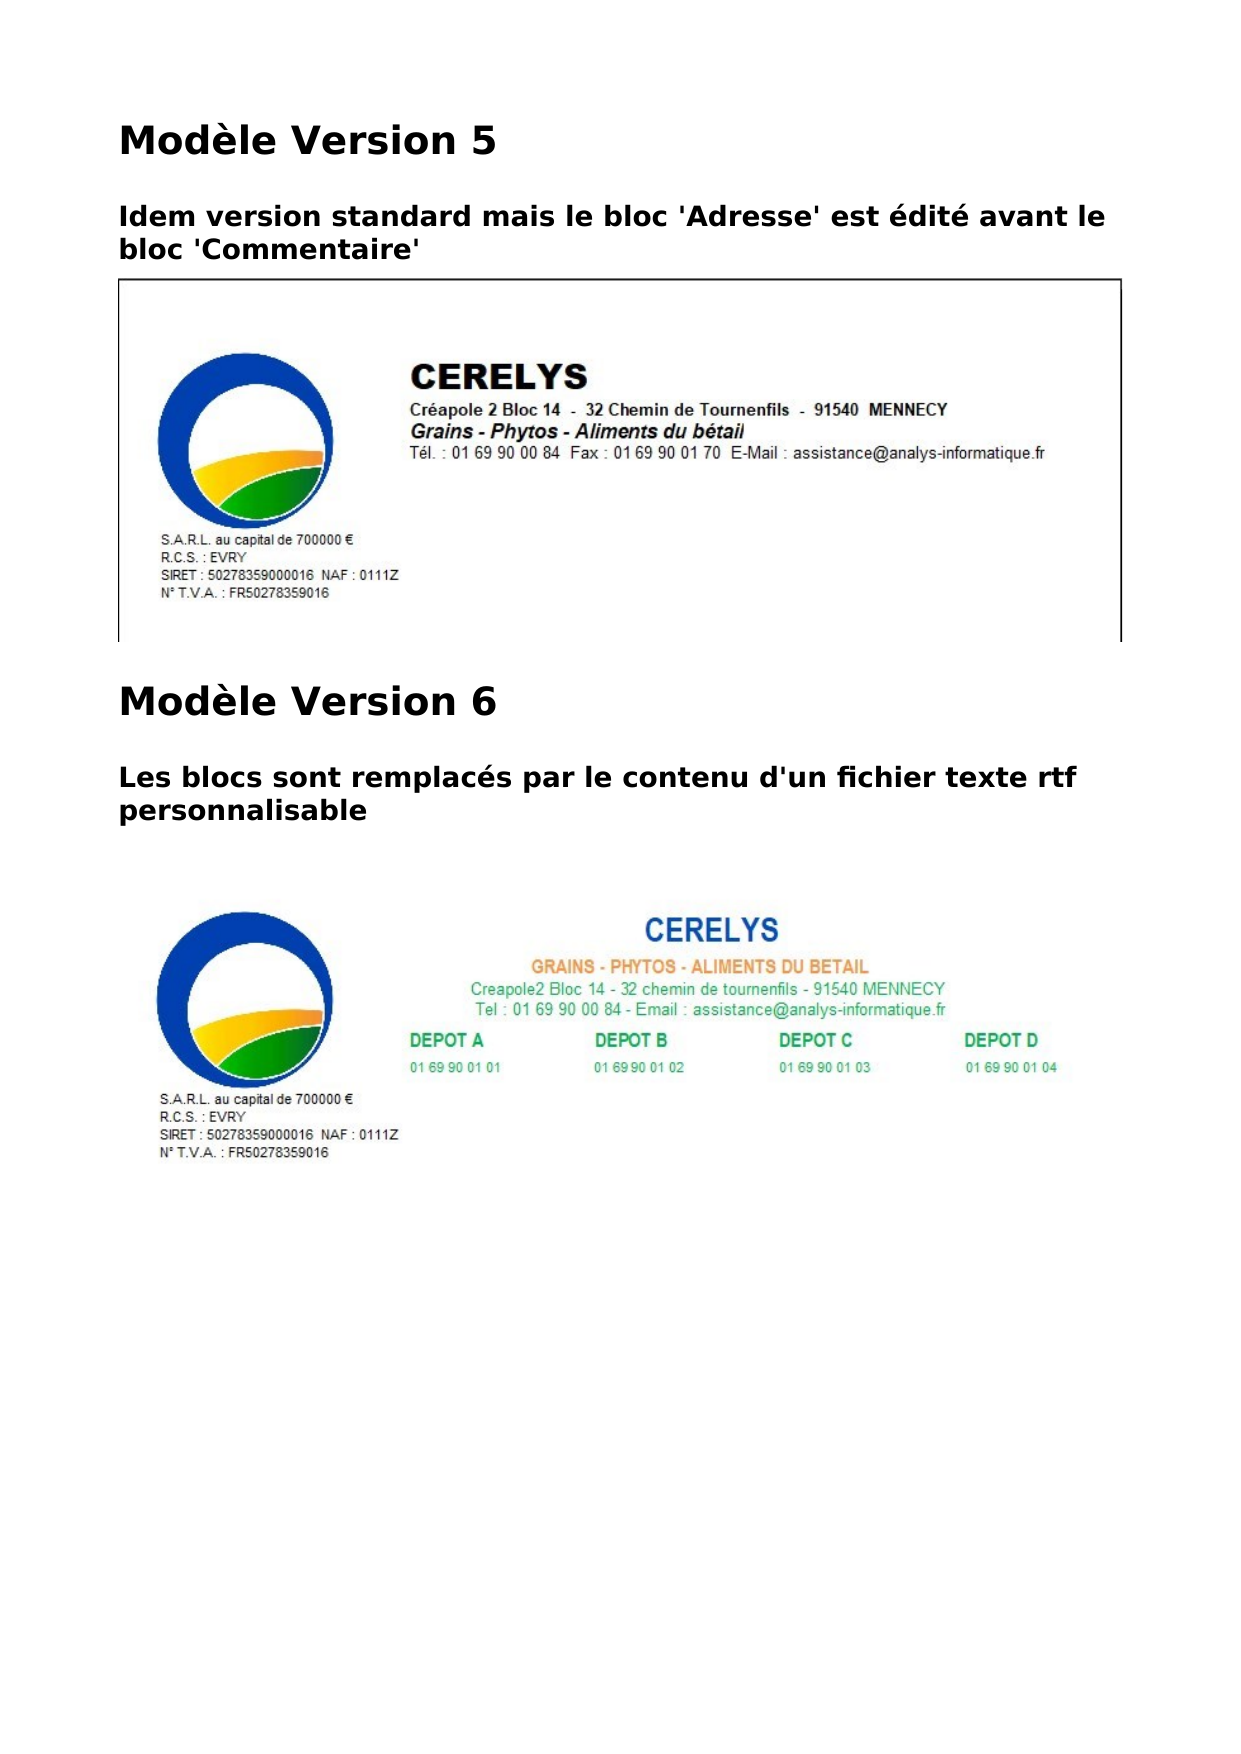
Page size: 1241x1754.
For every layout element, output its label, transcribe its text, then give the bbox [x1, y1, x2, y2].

subtitle Idem version standard mais le bloc 'Adresse' est édité avant le bloc 'Commentaire' [118, 201, 1122, 266]
subtitle Modèle Version 6 [118, 679, 1122, 724]
picture [118, 278, 1123, 642]
picture [118, 839, 1123, 1198]
subtitle Les blocs sont remplacés par le contenu d'un fichier texte rtf personnalisable [118, 762, 1122, 827]
subtitle Modèle Version 5 [118, 118, 1122, 163]
